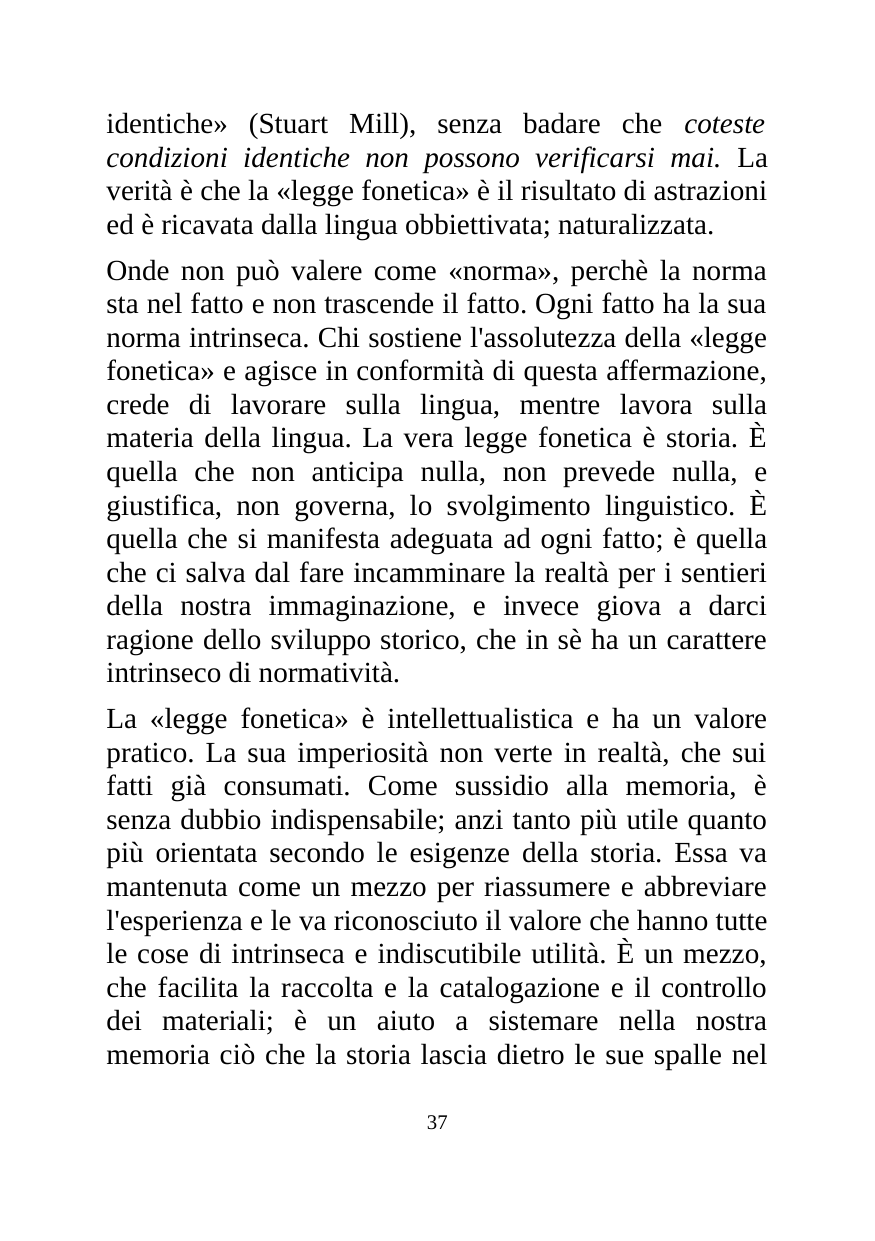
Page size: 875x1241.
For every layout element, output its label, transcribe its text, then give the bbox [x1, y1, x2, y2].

text identiche» (Stuart Mill), senza badare che coteste condizioni identiche non possono verificarsi mai. La verità è che la «legge fonetica» è il risultato di astrazioni ed è ricavata dalla lingua obbiettivata; naturalizzata. [106, 106, 768, 240]
text Onde non può valere come «norma», perchè la norma sta nel fatto e non trascende il fatto. Ogni fatto ha la sua norma intrinseca. Chi sostiene l'assolutezza della «legge fonetica» e agisce in conformità di questa affermazione, crede di lavorare sulla lingua, mentre lavora sulla materia della lingua. La vera legge fonetica è storia. È quella che non anticipa nulla, non prevede nulla, e giustifica, non governa, lo svolgimento linguistico. È quella che si manifesta adeguata ad ogni fatto; è quella che ci salva dal fare incamminare la realtà per i sentieri della nostra immaginazione, e invece giova a darci ragione dello sviluppo storico, che in sè ha un carattere intrinseco di normatività. [106, 253, 768, 689]
text La «legge fonetica» è intellettualistica e ha un valore pratico. La sua imperiosità non verte in realtà, che sui fatti già consumati. Come sussidio alla memoria, è senza dubbio indispensabile; anzi tanto più utile quanto più orientata secondo le esigenze della storia. Essa va mantenuta come un mezzo per riassumere e abbreviare l'esperienza e le va riconosciuto il valore che hanno tutte le cose di intrinseca e indiscutibile utilità. È un mezzo, che facilita la raccolta e la catalogazione e il controllo dei materiali; è un aiuto a sistemare nella nostra memoria ciò che la storia lascia dietro le sue spalle nel [106, 701, 768, 1070]
